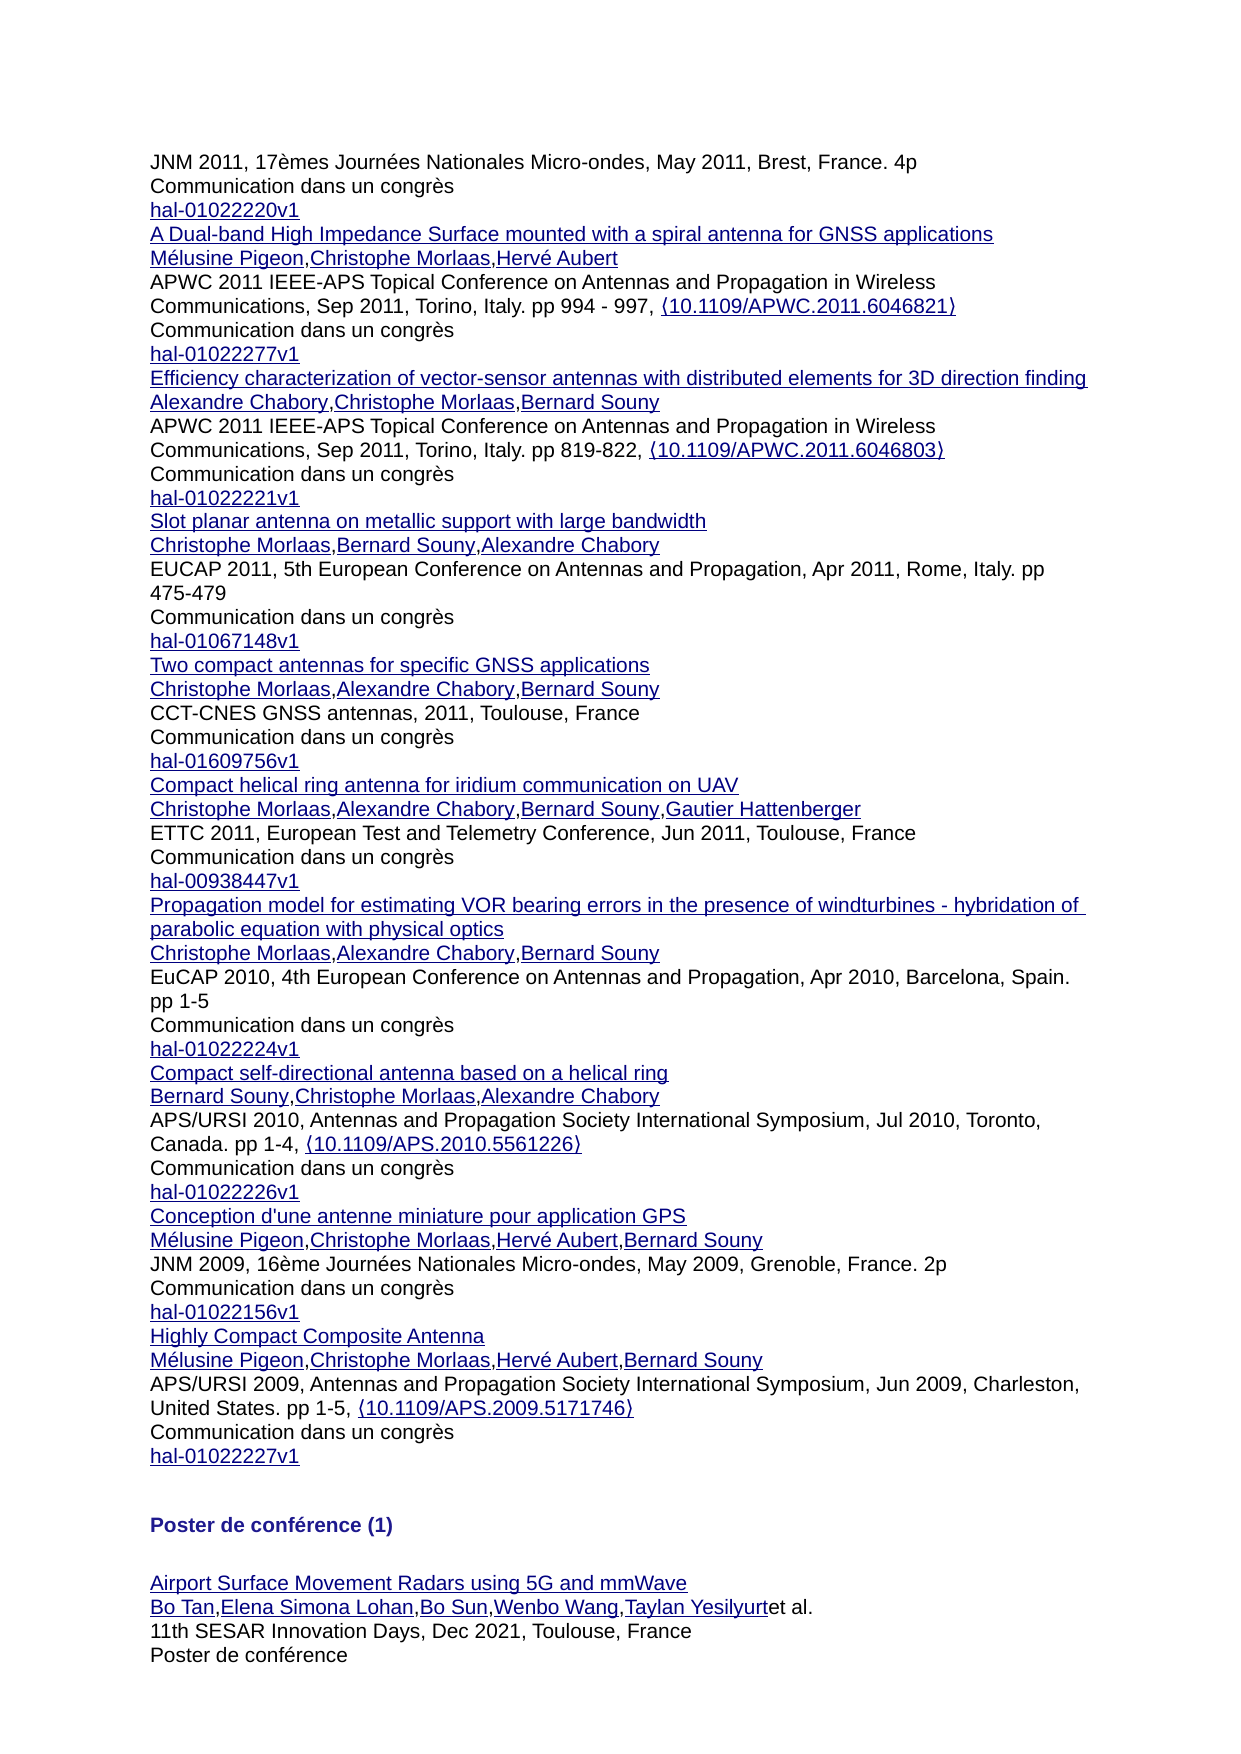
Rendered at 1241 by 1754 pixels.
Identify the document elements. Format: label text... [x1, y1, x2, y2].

table_cell Compact self-directional antenna based on a helical ring Bernard Souny,Christophe Morlaas,Alexandre Chabory APS/URSI 2010, Antennas and Propagation Society International Symposium, Jul 2010, Toronto, Canada. pp 1-4, ⟨10.1109/APS.2010.5561226⟩ Communication dans un congrès hal-01022226v1 [150, 1060, 1090, 1204]
table_cell A Dual-band High Impedance Surface mounted with a spiral antenna for GNSS applications Mélusine Pigeon,Christophe Morlaas,Hervé Aubert APWC 2011 IEEE-APS Topical Conference on Antennas and Propagation in Wireless Communications, Sep 2011, Torino, Italy. pp 994 - 997, ⟨10.1109/APWC.2011.6046821⟩ Communication dans un congrès hal-01022277v1 [150, 222, 1090, 366]
table_cell Slot planar antenna on metallic support with large bandwidth Christophe Morlaas,Bernard Souny,Alexandre Chabory EUCAP 2011, 5th European Conference on Antennas and Propagation, Apr 2011, Rome, Italy. pp 475-479 Communication dans un congrès hal-01067148v1 [150, 509, 1090, 653]
table_cell Propagation model for estimating VOR bearing errors in the presence of windturbines - hybridation of parabolic equation with physical optics Christophe Morlaas,Alexandre Chabory,Bernard Souny EuCAP 2010, 4th European Conference on Antennas and Propagation, Apr 2010, Barcelona, Spain. pp 1-5 Communication dans un congrès hal-01022224v1 [150, 893, 1090, 1060]
table_cell Efficiency characterization of vector-sensor antennas with distributed elements for 3D direction finding Alexandre Chabory,Christophe Morlaas,Bernard Souny APWC 2011 IEEE-APS Topical Conference on Antennas and Propagation in Wireless Communications, Sep 2011, Torino, Italy. pp 819-822, ⟨10.1109/APWC.2011.6046803⟩ Communication dans un congrès hal-01022221v1 [150, 366, 1090, 509]
subtitle Poster de conférence (1) [150, 1512, 1090, 1536]
table_cell Conception d'une antenne miniature pour application GPS Mélusine Pigeon,Christophe Morlaas,Hervé Aubert,Bernard Souny JNM 2009, 16ème Journées Nationales Micro-ondes, May 2009, Grenoble, France. 2p Communication dans un congrès hal-01022156v1 [150, 1204, 1090, 1324]
table_cell Highly Compact Composite Antenna Mélusine Pigeon,Christophe Morlaas,Hervé Aubert,Bernard Souny APS/URSI 2009, Antennas and Propagation Society International Symposium, Jun 2009, Charleston, United States. pp 1-5, ⟨10.1109/APS.2009.5171746⟩ Communication dans un congrès hal-01022227v1 [150, 1324, 1090, 1468]
table_cell Compact helical ring antenna for iridium communication on UAV Christophe Morlaas,Alexandre Chabory,Bernard Souny,Gautier Hattenberger ETTC 2011, European Test and Telemetry Conference, Jun 2011, Toulouse, France Communication dans un congrès hal-00938447v1 [150, 773, 1090, 893]
table_cell Two compact antennas for specific GNSS applications Christophe Morlaas,Alexandre Chabory,Bernard Souny CCT-CNES GNSS antennas, 2011, Toulouse, France Communication dans un congrès hal-01609756v1 [150, 653, 1090, 773]
table_cell JNM 2011, 17èmes Journées Nationales Micro-ondes, May 2011, Brest, France. 4p Communication dans un congrès hal-01022220v1 [150, 150, 1090, 222]
table_header Airport Surface Movement Radars using 5G and mmWave Bo Tan,Elena Simona Lohan,Bo Sun,Wenbo Wang,Taylan Yesilyurtet al. 11th SESAR Innovation Days, Dec 2021, Toulouse, France Poster de conférence [150, 1571, 1090, 1667]
